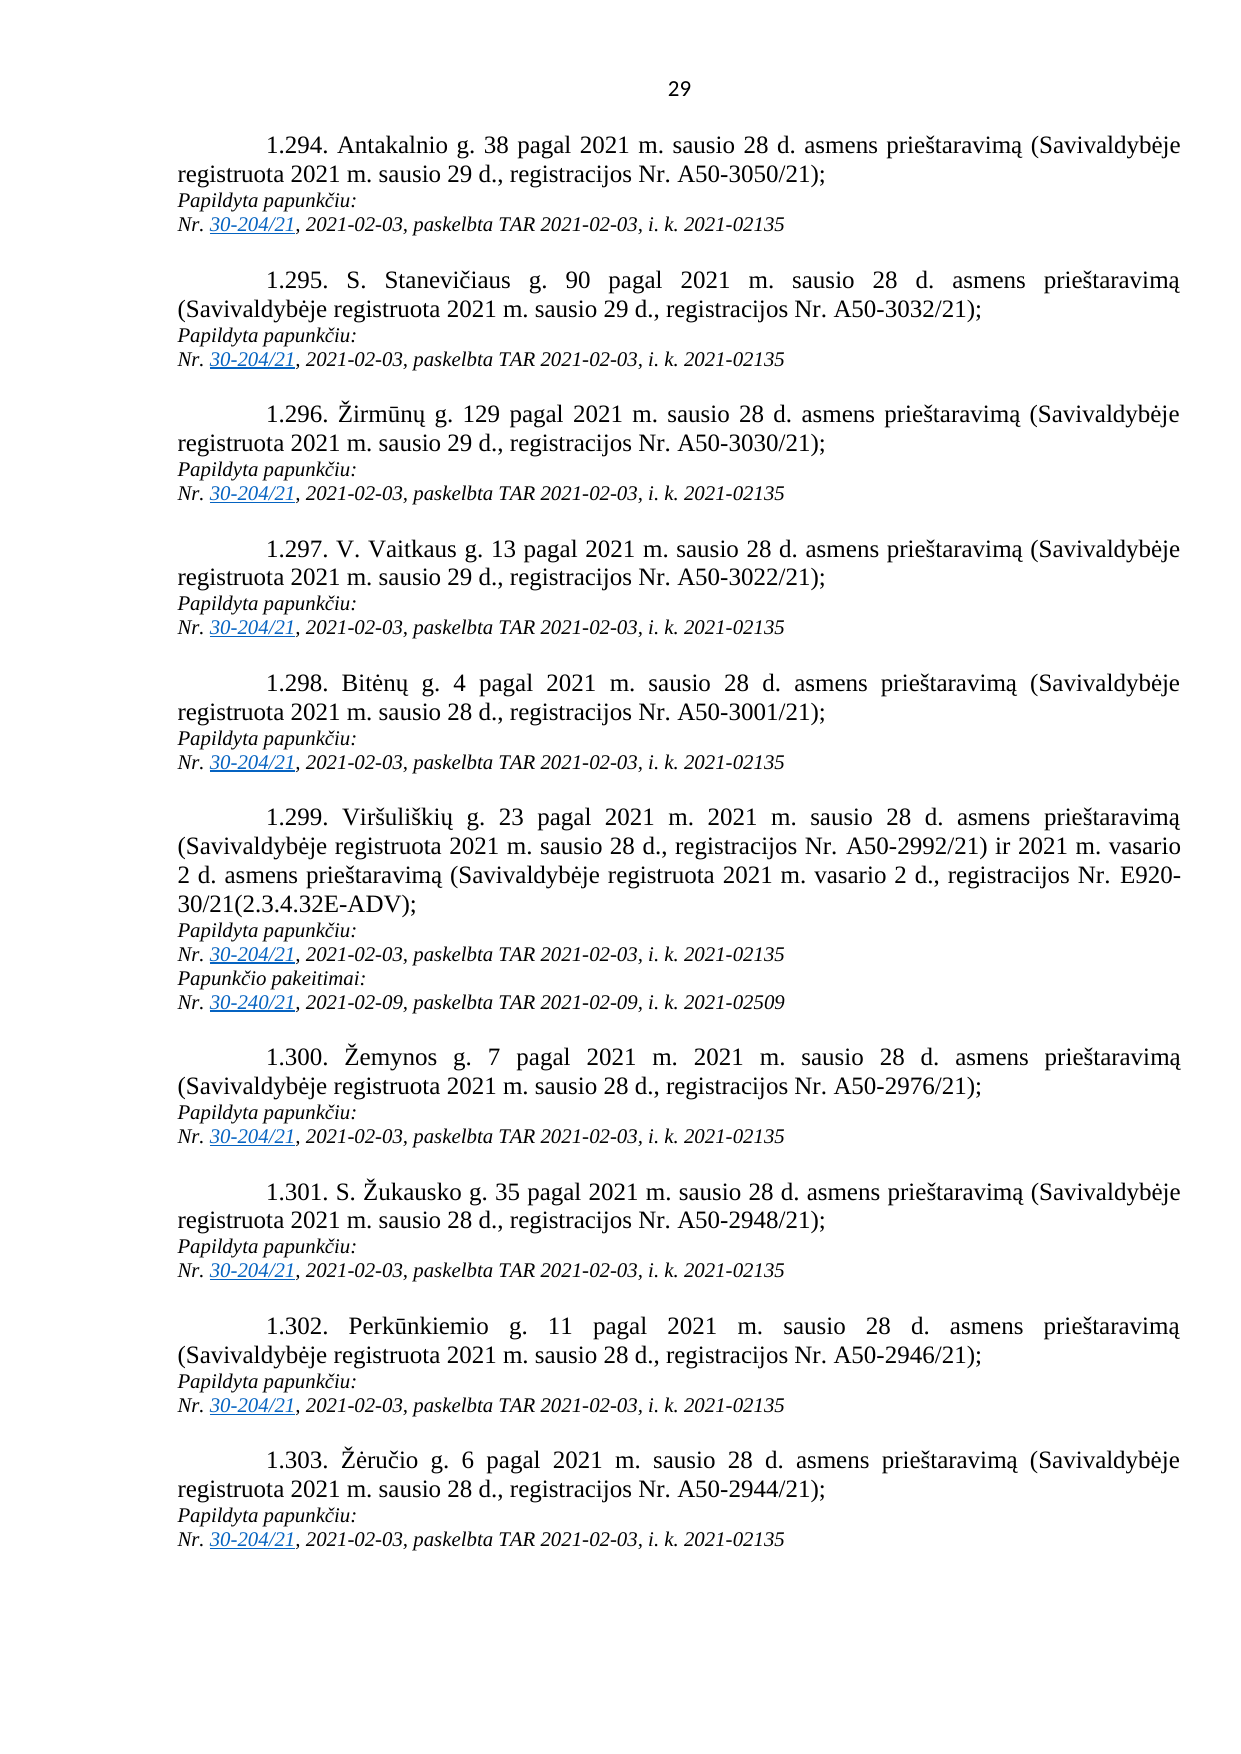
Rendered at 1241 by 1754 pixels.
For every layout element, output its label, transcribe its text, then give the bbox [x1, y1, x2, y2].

text 1.294. Antakalnio g. 38 pagal 2021 m. sausio 28 d. asmens prieštaravimą (Savivaldybėje registruota 2021 m. sausio 29 d., registracijos Nr. A50-3050/21); [177, 131, 1181, 188]
text Nr. 30-204/21, 2021-02-03, paskelbta TAR 2021-02-03, i. k. 2021-02135 [177, 481, 1181, 505]
text Nr. 30-204/21, 2021-02-03, paskelbta TAR 2021-02-03, i. k. 2021-02135 [177, 750, 1181, 774]
text 1.302. Perkūnkiemio g. 11 pagal 2021 m. sausio 28 d. asmens prieštaravimą (Savivaldybėje registruota 2021 m. sausio 28 d., registracijos Nr. A50-2946/21); [177, 1311, 1181, 1369]
text 1.301. S. Žukausko g. 35 pagal 2021 m. sausio 28 d. asmens prieštaravimą (Savivaldybėje registruota 2021 m. sausio 28 d., registracijos Nr. A50-2948/21); [177, 1177, 1181, 1234]
text Nr. 30-204/21, 2021-02-03, paskelbta TAR 2021-02-03, i. k. 2021-02135 [177, 1527, 1181, 1551]
text Nr. 30-204/21, 2021-02-03, paskelbta TAR 2021-02-03, i. k. 2021-02135 [177, 347, 1181, 371]
text Papildyta papunkčiu: [177, 457, 1181, 481]
text Nr. 30-204/21, 2021-02-03, paskelbta TAR 2021-02-03, i. k. 2021-02135 [177, 942, 1181, 966]
text Nr. 30-204/21, 2021-02-03, paskelbta TAR 2021-02-03, i. k. 2021-02135 [177, 1393, 1181, 1417]
text Nr. 30-240/21, 2021-02-09, paskelbta TAR 2021-02-09, i. k. 2021-02509 [177, 990, 1181, 1014]
text Papildyta papunkčiu: [177, 322, 1181, 347]
text Papunkčio pakeitimai: [177, 966, 1181, 990]
text 1.296. Žirmūnų g. 129 pagal 2021 m. sausio 28 d. asmens prieštaravimą (Savivaldybėje registruota 2021 m. sausio 29 d., registracijos Nr. A50-3030/21); [177, 399, 1181, 457]
text 1.299. Viršuliškių g. 23 pagal 2021 m. 2021 m. sausio 28 d. asmens prieštaravimą (Savivaldybėje registruota 2021 m. sausio 28 d., registracijos Nr. A50-2992/21) ir 2021 m. vasario 2 d. asmens prieštaravimą (Savivaldybėje registruota 2021 m. vasario 2 d., registracijos Nr. E920-30/21(2.3.4.32E-ADV); [177, 802, 1181, 917]
text 1.297. V. Vaitkaus g. 13 pagal 2021 m. sausio 28 d. asmens prieštaravimą (Savivaldybėje registruota 2021 m. sausio 29 d., registracijos Nr. A50-3022/21); [177, 534, 1181, 591]
text Nr. 30-204/21, 2021-02-03, paskelbta TAR 2021-02-03, i. k. 2021-02135 [177, 212, 1181, 236]
text Papildyta papunkčiu: [177, 1369, 1181, 1393]
text 1.300. Žemynos g. 7 pagal 2021 m. 2021 m. sausio 28 d. asmens prieštaravimą (Savivaldybėje registruota 2021 m. sausio 28 d., registracijos Nr. A50-2976/21); [177, 1042, 1181, 1100]
text 1.303. Žėručio g. 6 pagal 2021 m. sausio 28 d. asmens prieštaravimą (Savivaldybėje registruota 2021 m. sausio 28 d., registracijos Nr. A50-2944/21); [177, 1446, 1181, 1503]
text Nr. 30-204/21, 2021-02-03, paskelbta TAR 2021-02-03, i. k. 2021-02135 [177, 1258, 1181, 1282]
text Papildyta papunkčiu: [177, 591, 1181, 615]
text Papildyta papunkčiu: [177, 917, 1181, 942]
text Nr. 30-204/21, 2021-02-03, paskelbta TAR 2021-02-03, i. k. 2021-02135 [177, 1124, 1181, 1148]
text Papildyta papunkčiu: [177, 188, 1181, 212]
text Papildyta papunkčiu: [177, 1100, 1181, 1124]
text 1.295. S. Stanevičiaus g. 90 pagal 2021 m. sausio 28 d. asmens prieštaravimą (Savivaldybėje registruota 2021 m. sausio 29 d., registracijos Nr. A50-3032/21); [177, 265, 1181, 322]
text Nr. 30-204/21, 2021-02-03, paskelbta TAR 2021-02-03, i. k. 2021-02135 [177, 615, 1181, 639]
text Papildyta papunkčiu: [177, 726, 1181, 750]
text Papildyta papunkčiu: [177, 1234, 1181, 1258]
text Papildyta papunkčiu: [177, 1503, 1181, 1527]
text 1.298. Bitėnų g. 4 pagal 2021 m. sausio 28 d. asmens prieštaravimą (Savivaldybėje registruota 2021 m. sausio 28 d., registracijos Nr. A50-3001/21); [177, 668, 1181, 726]
